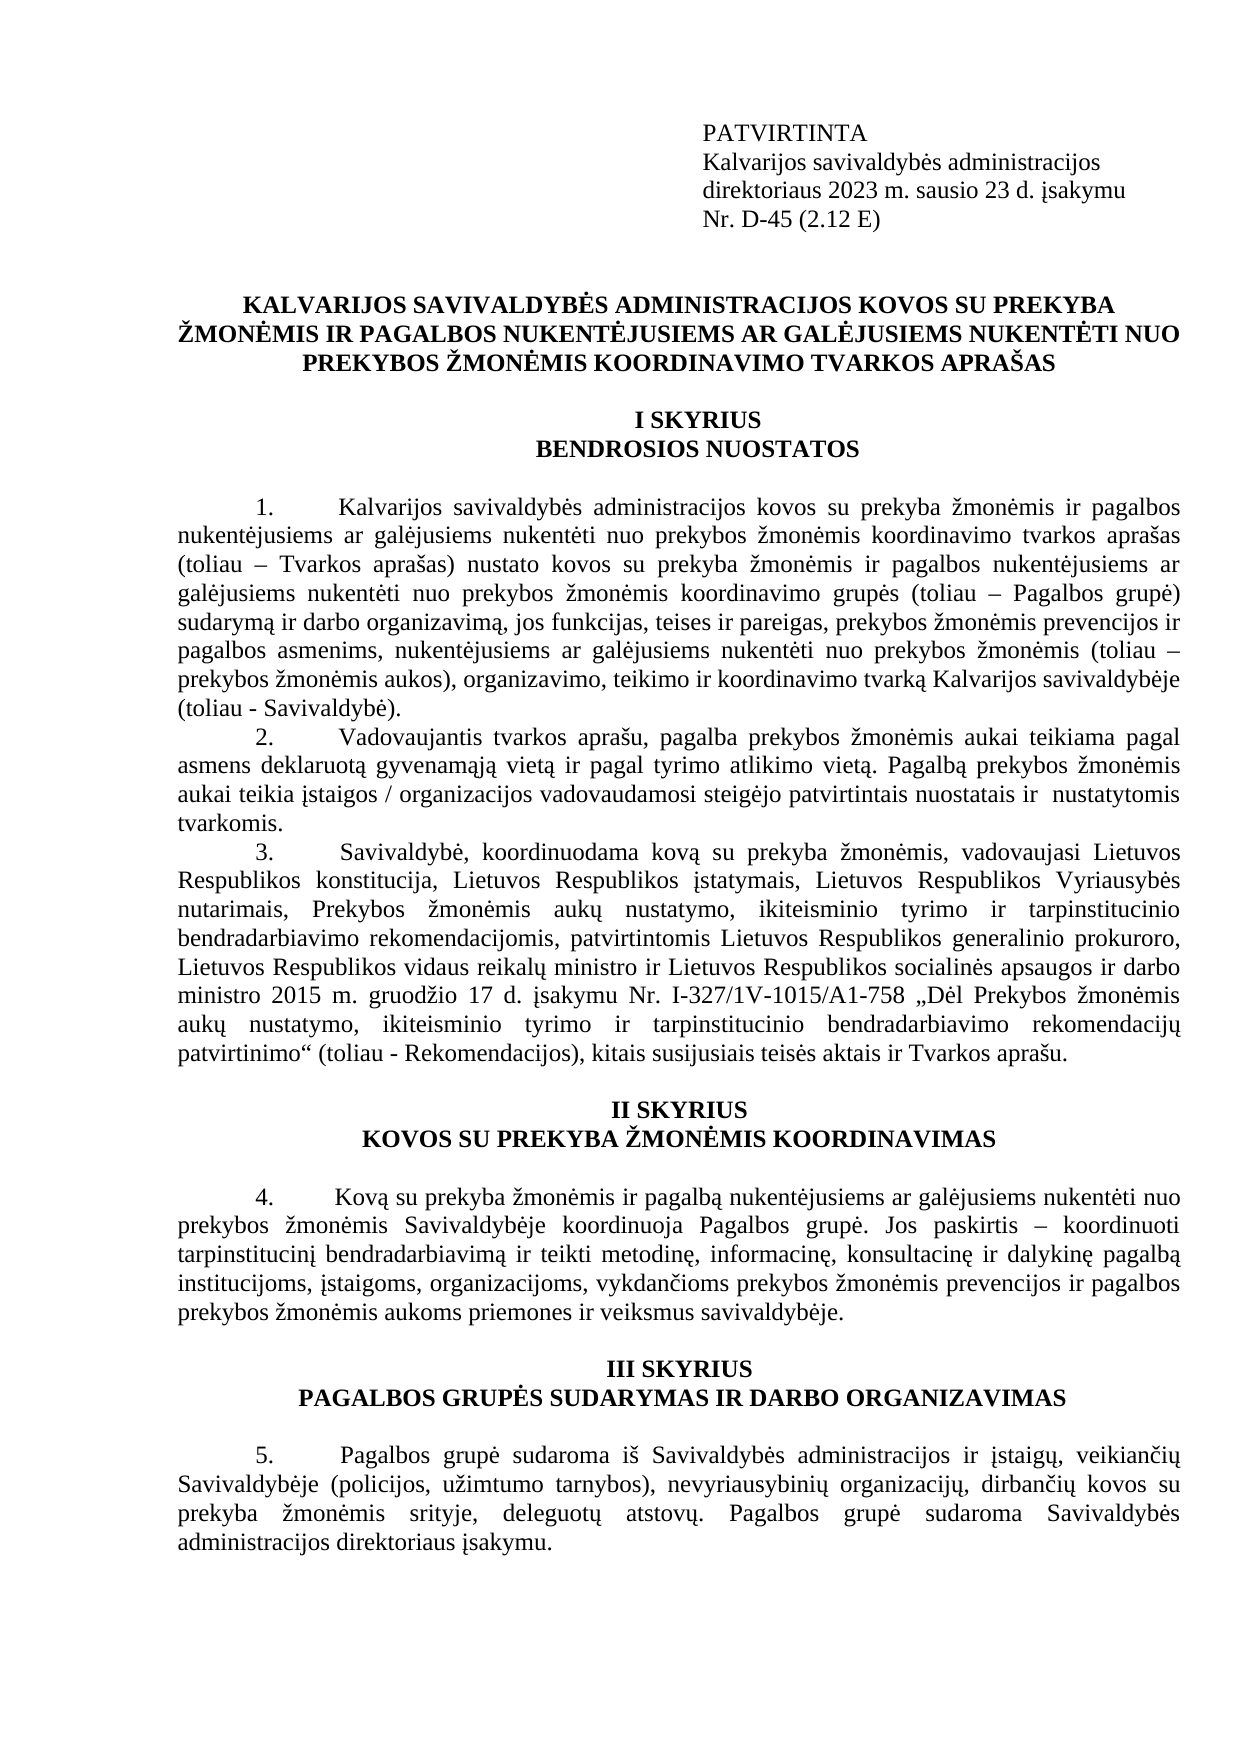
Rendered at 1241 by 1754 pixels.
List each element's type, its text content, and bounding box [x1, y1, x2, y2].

text 3. Savivaldybė, koordinuodama kovą su prekyba žmonėmis, vadovaujasi Lietuvos Respublikos konstitucija, Lietuvos Respublikos įstatymais, Lietuvos Respublikos Vyriausybės nutarimais, Prekybos žmonėmis aukų nustatymo, ikiteisminio tyrimo ir tarpinstitucinio bendradarbiavimo rekomendacijomis, patvirtintomis Lietuvos Respublikos generalinio prokuroro, Lietuvos Respublikos vidaus reikalų ministro ir Lietuvos Respublikos socialinės apsaugos ir darbo ministro 2015 m. gruodžio 17 d. įsakymu Nr. I-327/1V-1015/A1-758 „Dėl Prekybos žmonėmis aukų nustatymo, ikiteisminio tyrimo ir tarpinstitucinio bendradarbiavimo rekomendacijų patvirtinimo“ (toliau - Rekomendacijos), kitais susijusiais teisės aktais ir Tvarkos aprašu. [177, 837, 1181, 1067]
text 4. Kovą su prekyba žmonėmis ir pagalbą nukentėjusiems ar galėjusiems nukentėti nuo prekybos žmonėmis Savivaldybėje koordinuoja Pagalbos grupė. Jos paskirtis – koordinuoti tarpinstitucinį bendradarbiavimą ir teikti metodinę, informacinę, konsultacinę ir dalykinę pagalbą institucijoms, įstaigoms, organizacijoms, vykdančioms prekybos žmonėmis prevencijos ir pagalbos prekybos žmonėmis aukoms priemones ir veiksmus savivaldybėje. [177, 1182, 1181, 1326]
text I SKYRIUS [214, 406, 1181, 434]
text PATVIRTINTA [702, 118, 1181, 147]
text 2. Vadovaujantis tvarkos aprašu, pagalba prekybos žmonėmis aukai teikiama pagal asmens deklaruotą gyvenamąją vietą ir pagal tyrimo atlikimo vietą. Pagalbą prekybos žmonėmis aukai teikia įstaigos / organizacijos vadovaudamosi steigėjo patvirtintais nuostatais ir nustatytomis tvarkomis. [177, 722, 1181, 837]
text 1. Kalvarijos savivaldybės administracijos kovos su prekyba žmonėmis ir pagalbos nukentėjusiems ar galėjusiems nukentėti nuo prekybos žmonėmis koordinavimo tvarkos aprašas (toliau – Tvarkos aprašas) nustato kovos su prekyba žmonėmis ir pagalbos nukentėjusiems ar galėjusiems nukentėti nuo prekybos žmonėmis koordinavimo grupės (toliau – Pagalbos grupė) sudarymą ir darbo organizavimą, jos funkcijas, teises ir pareigas, prekybos žmonėmis prevencijos ir pagalbos asmenims, nukentėjusiems ar galėjusiems nukentėti nuo prekybos žmonėmis (toliau – prekybos žmonėmis aukos), organizavimo, teikimo ir koordinavimo tvarką Kalvarijos savivaldybėje (toliau - Savivaldybė). [177, 492, 1181, 722]
text Nr. D-45 (2.12 E) [702, 204, 1181, 233]
text BENDROSIOS NUOSTATOS [214, 434, 1181, 463]
text 5. Pagalbos grupė sudaroma iš Savivaldybės administracijos ir įstaigų, veikiančių Savivaldybėje (policijos, užimtumo tarnybos), nevyriausybinių organizacijų, dirbančių kovos su prekyba žmonėmis srityje, deleguotų atstovų. Pagalbos grupė sudaroma Savivaldybės administracijos direktoriaus įsakymu. [177, 1441, 1181, 1556]
text PAGALBOS GRUPĖS SUDARYMAS IR DARBO ORGANIZAVIMAS [177, 1383, 1181, 1412]
text Kalvarijos savivaldybės administracijos [702, 147, 1181, 176]
text KOVOS SU PREKYBA ŽMONĖMIS KOORDINAVIMAS [177, 1124, 1181, 1153]
text III SKYRIUS [177, 1354, 1181, 1383]
text KALVARIJOS SAVIVALDYBĖS ADMINISTRACIJOS KOVOS SU PREKYBA ŽMONĖMIS IR PAGALBOS NUKENTĖJUSIEMS AR GALĖJUSIEMS NUKENTĖTI NUO PREKYBOS ŽMONĖMIS KOORDINAVIMO TVARKOS APRAŠAS [177, 291, 1181, 377]
text II SKYRIUS [177, 1096, 1181, 1124]
text direktoriaus 2023 m. sausio 23 d. įsakymu [702, 176, 1181, 204]
